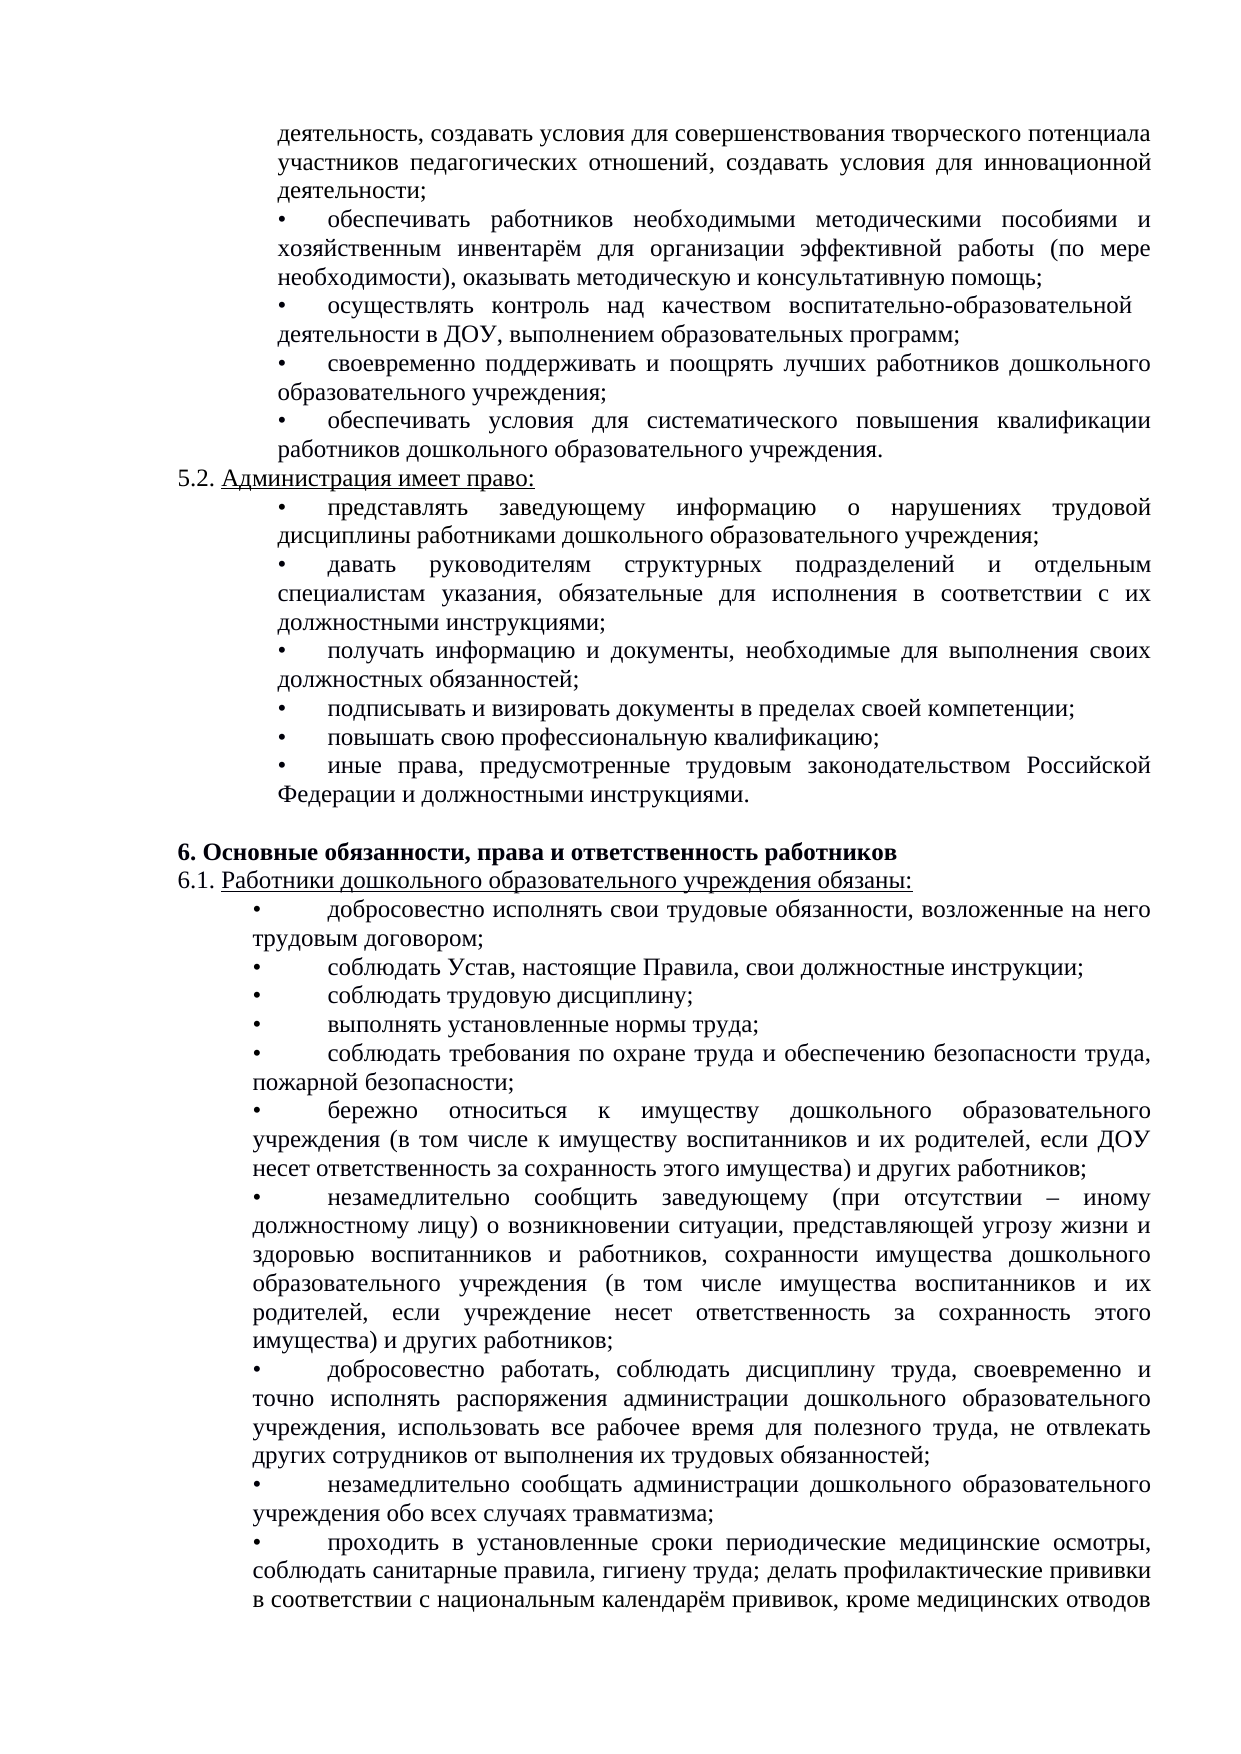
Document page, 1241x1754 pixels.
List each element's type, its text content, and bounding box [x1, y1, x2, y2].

list осуществлять контроль над качеством воспитательно-образовательной деятельности в ДОУ, выполнением образовательных программ; [277, 291, 1133, 348]
list обеспечивать работников необходимыми методическими пособиями и хозяйственным инвентарём для организации эффективной работы (по мере необходимости), оказывать методическую и консультативную помощь; [277, 204, 1152, 291]
list повышать свою профессиональную квалификацию; [277, 722, 1152, 751]
list бережно относиться к имуществу дошкольного образовательного учреждения (в том числе к имуществу воспитанников и их родителей, если ДОУ несет ответственность за сохранность этого имущества) и других работников; [252, 1096, 1152, 1182]
list подписывать и визировать документы в пределах своей компетенции; [277, 693, 1152, 722]
list иные права, предусмотренные трудовым законодательством Российской Федерации и должностными инструкциями. [277, 751, 1152, 808]
list добросовестно исполнять свои трудовые обязанности, возложенные на него трудовым договором; [252, 894, 1152, 952]
list давать руководителям структурных подразделений и отдельным специалистам указания, обязательные для исполнения в соответствии с их должностными инструкциями; [277, 549, 1152, 636]
text 5.2. Администрация имеет право: [177, 463, 1152, 492]
list соблюдать трудовую дисциплину; [252, 981, 1152, 1009]
list своевременно поддерживать и поощрять лучших работников дошкольного образовательного учреждения; [277, 348, 1152, 406]
list проходить в установленные сроки периодические медицинские осмотры, соблюдать санитарные правила, гигиену труда; делать профилактические прививки в соответствии с национальным календарём прививок, кроме медицинских отводов [252, 1527, 1152, 1613]
list деятельность, создавать условия для совершенствования творческого потенциала участников педагогических отношений, создавать условия для инновационной деятельности; [277, 118, 1152, 204]
list выполнять установленные нормы труда; [252, 1009, 1152, 1038]
list представлять заведующему информацию о нарушениях трудовой дисциплины работниками дошкольного образовательного учреждения; [277, 492, 1152, 549]
text 6.1. Работники дошкольного образовательного учреждения обязаны: [177, 866, 1152, 894]
list соблюдать требования по охране труда и обеспечению безопасности труда, пожарной безопасности; [252, 1038, 1152, 1096]
list обеспечивать условия для систематического повышения квалификации работников дошкольного образовательного учреждения. [277, 406, 1152, 463]
subtitle 6. Основные обязанности, права и ответственность работников [177, 837, 1152, 866]
list получать информацию и документы, необходимые для выполнения своих должностных обязанностей; [277, 636, 1152, 693]
list добросовестно работать, соблюдать дисциплину труда, своевременно и точно исполнять распоряжения администрации дошкольного образовательного учреждения, использовать все рабочее время для полезного труда, не отвлекать других сотрудников от выполнения их трудовых обязанностей; [252, 1354, 1152, 1469]
list незамедлительно сообщать администрации дошкольного образовательного учреждения обо всех случаях травматизма; [252, 1469, 1152, 1527]
list соблюдать Устав, настоящие Правила, свои должностные инструкции; [252, 952, 1152, 981]
list незамедлительно сообщить заведующему (при отсутствии – иному должностному лицу) о возникновении ситуации, представляющей угрозу жизни и здоровью воспитанников и работников, сохранности имущества дошкольного образовательного учреждения (в том числе имущества воспитанников и их родителей, если учреждение несет ответственность за сохранность этого имущества) и других работников; [252, 1182, 1152, 1354]
